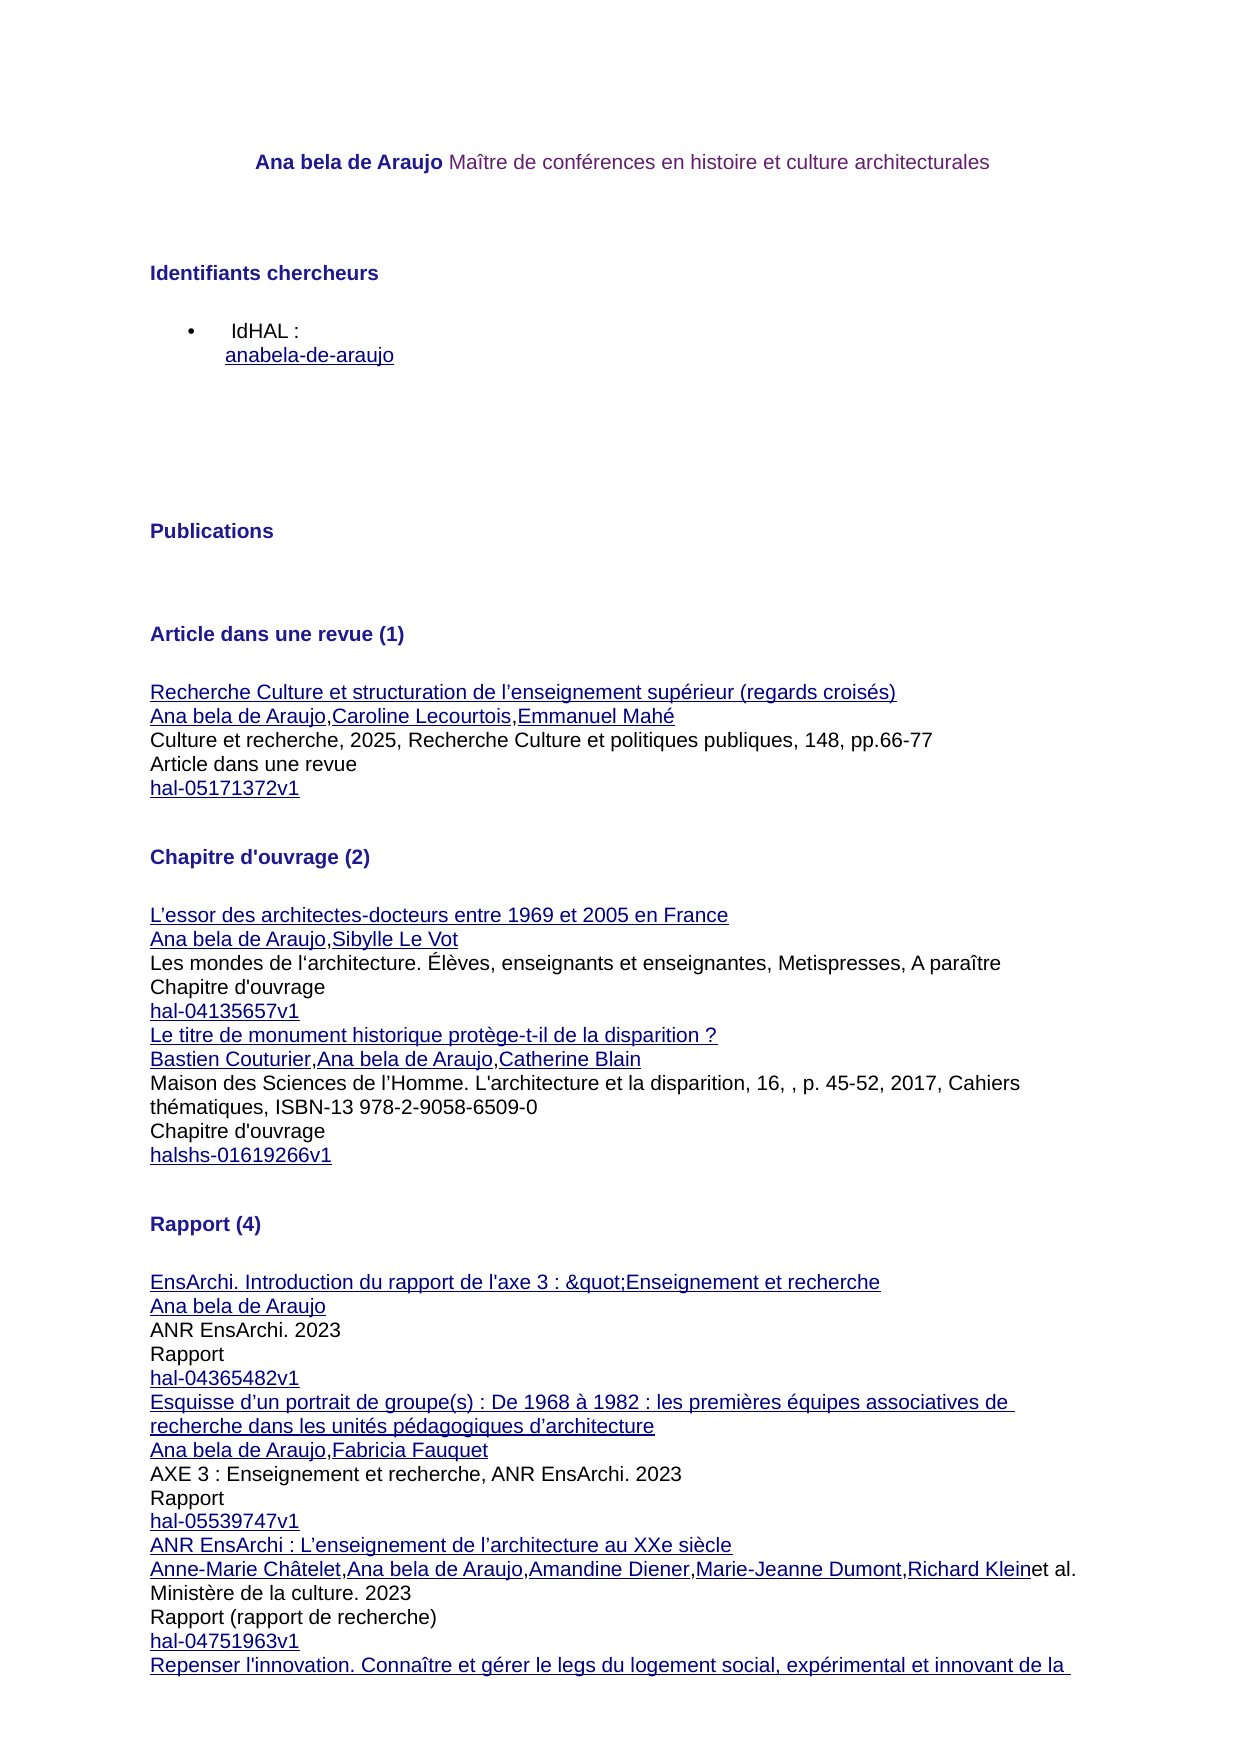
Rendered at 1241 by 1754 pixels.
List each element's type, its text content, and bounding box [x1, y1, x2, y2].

list anabela-de-araujo [187, 343, 1090, 367]
table_cell ANR EnsArchi : L’enseignement de l’architecture au XXe siècle Anne-Marie Châtelet,Ana bela de Araujo,Amandine Diener,Marie-Jeanne Dumont,Richard Kleinet al. Ministère de la culture. 2023 Rapport (rapport de recherche) hal-04751963v1 [150, 1533, 1090, 1653]
table_header L’essor des architectes-docteurs entre 1969 et 2005 en France Ana bela de Araujo,Sibylle Le Vot Les mondes de l‘architecture. Élèves, enseignants et enseignantes, Metispresses, A paraître Chapitre d'ouvrage hal-04135657v1 [150, 903, 1090, 1023]
subtitle Ana bela de Araujo Maître de conférences en histoire et culture architecturales [150, 150, 1090, 174]
table_cell Esquisse d’un portrait de groupe(s) : De 1968 à 1982 : les premières équipes associatives de recherche dans les unités pédagogiques d’architecture Ana bela de Araujo,Fabricia Fauquet AXE 3 : Enseignement et recherche, ANR EnsArchi. 2023 Rapport hal-05539747v1 [150, 1390, 1090, 1533]
subtitle Article dans une revue (1) [150, 622, 1090, 646]
table_cell Repenser l'innovation. Connaître et gérer le legs du logement social, expérimental et innovant de la [150, 1653, 1090, 1677]
list IdHAL : [187, 319, 1090, 343]
table_cell Le titre de monument historique protège-t-il de la disparition ? Bastien Couturier,Ana bela de Araujo,Catherine Blain Maison des Sciences de l’Homme. L'architecture et la disparition, 16, , p. 45-52, 2017, Cahiers thématiques, ISBN-13 978-2-9058-6509-0 Chapitre d'ouvrage halshs-01619266v1 [150, 1023, 1090, 1167]
table_header EnsArchi. Introduction du rapport de l'axe 3 : &quot;Enseignement et recherche Ana bela de Araujo ANR EnsArchi. 2023 Rapport hal-04365482v1 [150, 1270, 1090, 1389]
subtitle Identifiants chercheurs [150, 260, 1090, 284]
table_header Recherche Culture et structuration de l’enseignement supérieur (regards croisés) Ana bela de Araujo,Caroline Lecourtois,Emmanuel Mahé Culture et recherche, 2025, Recherche Culture et politiques publiques, 148, pp.66-77 Article dans une revue hal-05171372v1 [150, 680, 1090, 800]
subtitle Publications [150, 519, 1090, 543]
subtitle Rapport (4) [150, 1211, 1090, 1235]
subtitle Chapitre d'ouvrage (2) [150, 845, 1090, 869]
